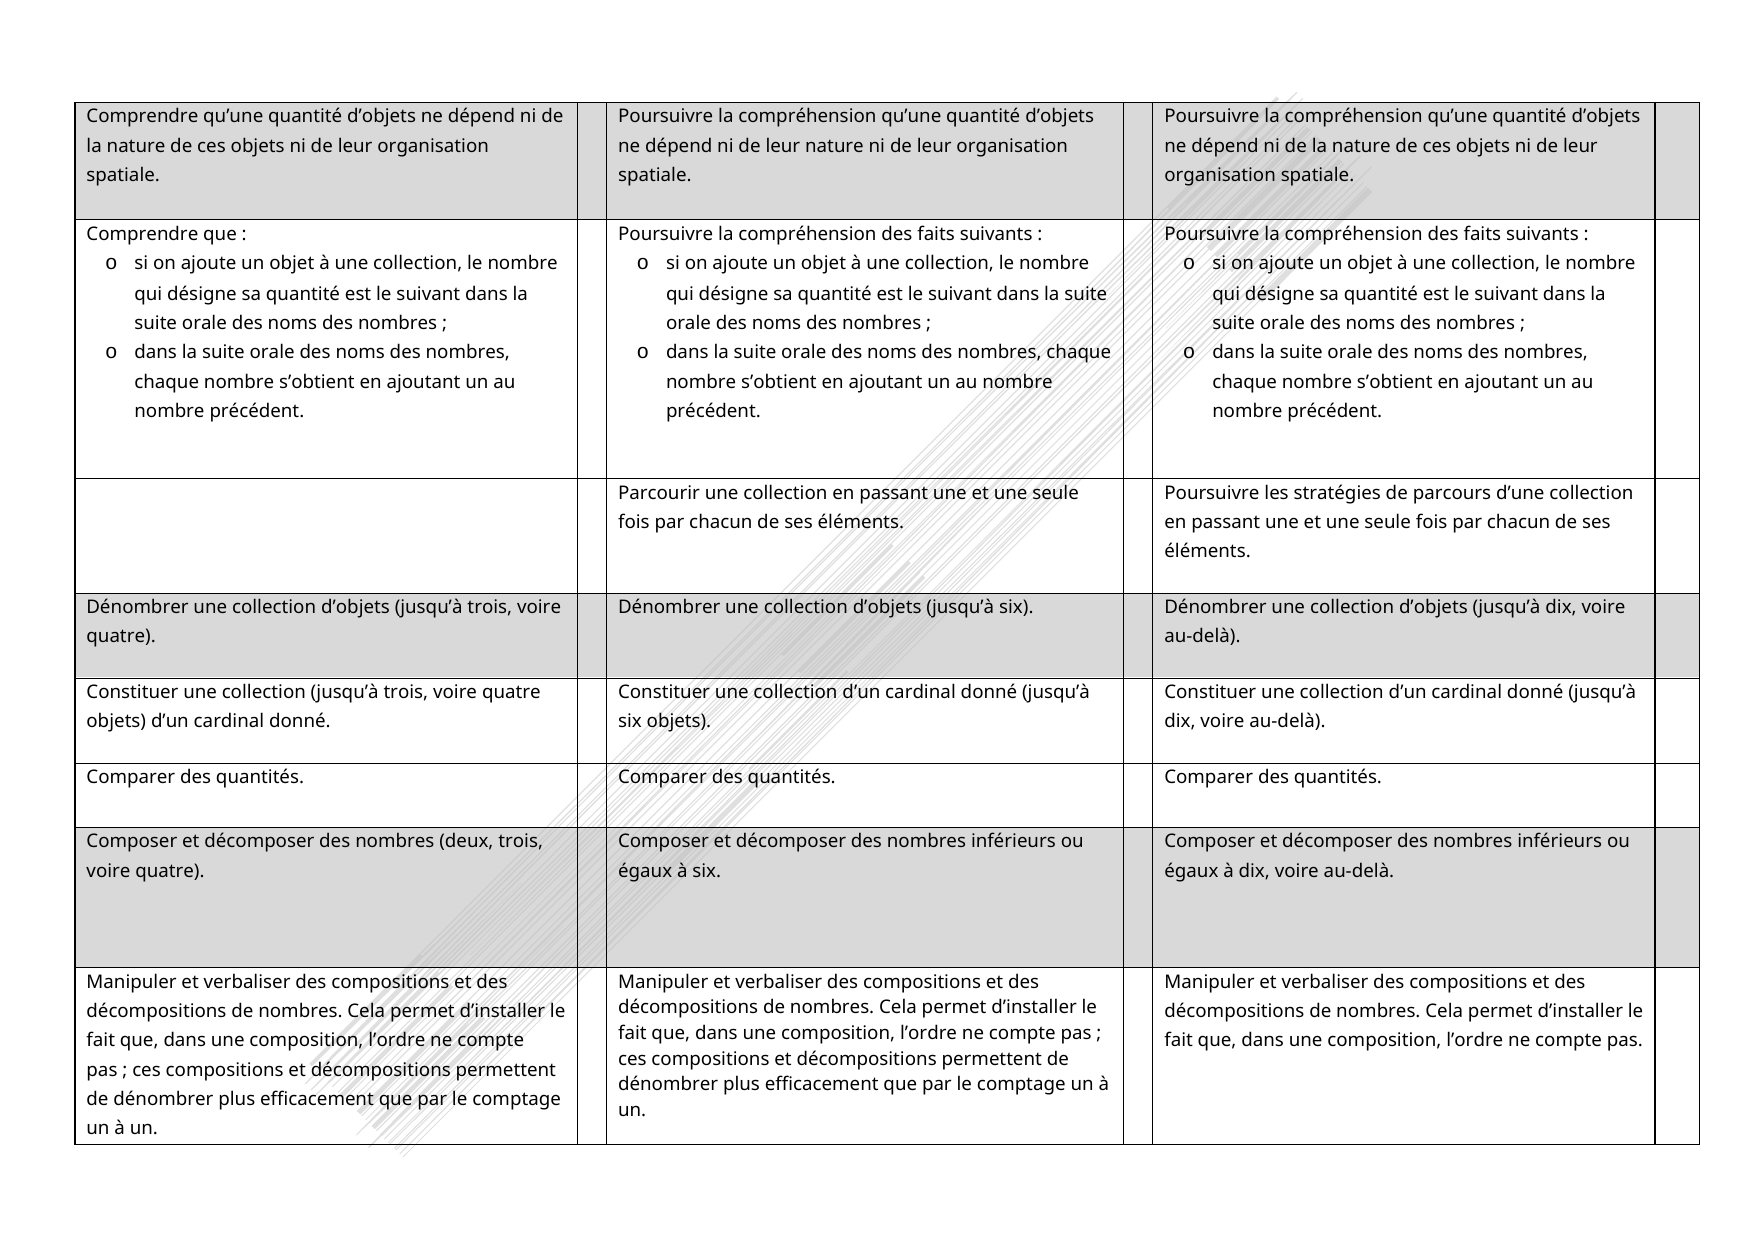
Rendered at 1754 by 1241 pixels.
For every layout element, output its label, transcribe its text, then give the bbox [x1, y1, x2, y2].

table_cell Constituer une collection d’un cardinal donné (jusqu’à six objets). [607, 679, 693, 763]
table_cell Parcourir une collection en passant une et une seule fois par chacun de ses éléments. [883, 498, 976, 592]
table_cell [578, 220, 606, 478]
table_cell Dénombrer une collection d’objets (jusqu’à six). [836, 606, 908, 677]
table_cell Constituer une collection d’un cardinal donné (jusqu’à six objets). [725, 693, 795, 763]
table_cell [1656, 220, 1699, 478]
table_cell [1656, 103, 1699, 219]
table_cell [1124, 103, 1152, 219]
table_cell [1656, 764, 1699, 827]
table_cell [1124, 308, 1152, 342]
table_cell Composer et décomposer des nombres (deux, trois, voire quatre). [470, 860, 577, 967]
table_cell Poursuivre les stratégies de parcours d’une collection en passant une et une seule fois par chacun de ses éléments. [1153, 479, 1654, 592]
table_cell [1124, 594, 1152, 677]
table_cell Parcourir une collection en passant une et une seule fois par chacun de ses éléments. [807, 520, 879, 592]
table_cell [578, 764, 606, 794]
table_cell Parcourir une collection en passant une et une seule fois par chacun de ses éléments. [849, 491, 946, 592]
table_cell [1656, 828, 1699, 967]
table_cell Poursuivre la compréhension des faits suivants : si on ajoute un objet à une collection, le nombre qui désigne sa quantité est le suivant dans la suite orale des noms des nombres ; dans la suite orale des noms des nombres, chaque nombre s’obtient en ajoutant un au nombre précédent. [1153, 220, 1654, 478]
table_cell [1656, 479, 1699, 592]
table_cell Manipuler et verbaliser des compositions et des décompositions de nombres. Cela permet d’installer le fait que, dans une composition, l’ordre ne compte pas ; ces compositions et décompositions permettent de dénombrer plus efficacement que par le comptage un à un. [418, 985, 577, 1144]
table_cell Dénombrer une collection d’objets (jusqu’à six). [760, 613, 829, 677]
table_cell Comparer des quantités. [633, 764, 702, 827]
table_cell Comprendre qu’une quantité d’objets ne dépend ni de la nature de ces objets ni de leur organisation spatiale. [76, 103, 577, 219]
table_cell Dénombrer une collection d’objets (jusqu’à trois, voire quatre). [76, 594, 577, 677]
table_cell [578, 103, 606, 219]
table_cell [1656, 679, 1699, 763]
table_cell [578, 781, 606, 813]
table_cell Composer et décomposer des nombres inférieurs ou égaux à six. [607, 828, 1123, 967]
table_cell [1656, 594, 1699, 677]
table_cell [578, 968, 606, 1144]
table_cell Constituer une collection d’un cardinal donné (jusqu’à six objets). [624, 726, 664, 763]
table_cell Composer et décomposer des nombres (deux, trois, voire quatre). [533, 923, 577, 967]
table_cell [76, 479, 577, 592]
table_cell Comparer des quantités. [673, 776, 724, 827]
table_cell Poursuivre la compréhension des faits suivants : si on ajoute un objet à une collection, le nombre qui désigne sa quantité est le suivant dans la suite orale des noms des nombres ; dans la suite orale des noms des nombres, chaque nombre s’obtient en ajoutant un au nombre précédent. [607, 220, 1123, 478]
table_cell [578, 831, 606, 864]
table_cell [1124, 679, 1152, 763]
table_cell Parcourir une collection en passant une et une seule fois par chacun de ses éléments. [970, 479, 1123, 592]
table_cell Dénombrer une collection d’objets (jusqu’à six). [885, 594, 1123, 677]
table_cell Manipuler et verbaliser des compositions et des décompositions de nombres. Cela permet d’installer le fait que, dans une composition, l’ordre ne compte pas ; ces compositions et décompositions permettent de dénombrer plus efficacement que par le comptage un à un. [76, 968, 407, 1144]
table_cell Constituer une collection d’un cardinal donné (jusqu’à six objets). [682, 679, 726, 721]
table_cell [1124, 479, 1152, 592]
table_cell Constituer une collection (jusqu’à trois, voire quatre objets) d’un cardinal donné. [76, 679, 577, 763]
table_cell [1124, 220, 1152, 248]
table_cell [578, 865, 606, 897]
table_cell [578, 854, 606, 888]
table_cell Comparer des quantités. [735, 764, 1123, 827]
table_cell Dénombrer une collection d’objets (jusqu’à six). [710, 612, 778, 677]
table_cell Constituer une collection d’un cardinal donné (jusqu’à six objets). [674, 697, 744, 763]
table_cell Comprendre que : si on ajoute un objet à une collection, le nombre qui désigne sa quantité est le suivant dans la suite orale des noms des nombres ; dans la suite orale des noms des nombres, chaque nombre s’obtient en ajoutant un au nombre précédent. [76, 220, 577, 478]
table_cell Comparer des quantités. [76, 764, 577, 827]
table_cell [1124, 764, 1152, 827]
table_cell Parcourir une collection en passant une et une seule fois par chacun de ses éléments. [903, 497, 997, 592]
table_cell [1124, 348, 1152, 381]
table_cell Composer et décomposer des nombres (deux, trois, voire quatre). [493, 883, 577, 967]
table_cell Composer et décomposer des nombres (deux, trois, voire quatre). [504, 894, 577, 967]
table_cell Constituer une collection d’un cardinal donné (jusqu’à dix, voire au-delà). [1153, 679, 1654, 763]
table_cell Manipuler et verbaliser des compositions et des décompositions de nombres. Cela permet d’installer le fait que, dans une composition, l’ordre ne compte pas. [1153, 968, 1654, 1144]
table_cell Composer et décomposer des nombres inférieurs ou égaux à dix, voire au-delà. [1153, 828, 1654, 967]
table_cell Manipuler et verbaliser des compositions et des décompositions de nombres. Cela permet d’installer le fait que, dans une composition, l’ordre ne compte pas ; ces compositions et décompositions permettent de dénombrer plus efficacement que par le comptage un à un. [607, 968, 1123, 1144]
table_cell Poursuivre la compréhension qu’une quantité d’objets ne dépend ni de la nature de ces objets ni de leur organisation spatiale. [1153, 103, 1269, 219]
table_cell Composer et décomposer des nombres (deux, trois, voire quatre). [454, 844, 577, 967]
table_cell [578, 479, 606, 592]
table_cell [595, 956, 606, 967]
table_cell Poursuivre la compréhension qu’une quantité d’objets ne dépend ni de la nature de ces objets ni de leur organisation spatiale. [1278, 103, 1654, 219]
table_cell Parcourir une collection en passant une et une seule fois par chacun de ses éléments. [607, 479, 893, 592]
table_cell [1124, 340, 1152, 372]
table_cell Dénombrer une collection d’objets (jusqu’à six). [783, 607, 854, 677]
table_cell Parcourir une collection en passant une et une seule fois par chacun de ses éléments. [868, 479, 987, 592]
table_cell Constituer une collection d’un cardinal donné (jusqu’à six objets). [636, 724, 678, 763]
table_cell Dénombrer une collection d’objets (jusqu’à six). [794, 607, 868, 677]
table_cell Poursuivre la compréhension qu’une quantité d’objets ne dépend ni de leur nature ni de leur organisation spatiale. [607, 103, 1123, 219]
table_cell [578, 894, 606, 927]
table_cell Comparer des quantités. [644, 781, 692, 827]
table_cell Composer et décomposer des nombres (deux, trois, voire quatre). [524, 911, 577, 967]
table_cell Dénombrer une collection d’objets (jusqu’à six). [607, 594, 778, 677]
table_cell Constituer une collection d’un cardinal donné (jusqu’à six objets). [697, 696, 768, 763]
table_cell [578, 594, 606, 677]
table_cell [1656, 968, 1699, 1144]
table_cell Comparer des quantités. [661, 776, 712, 827]
table_cell Parcourir une collection en passant une et une seule fois par chacun de ses éléments. [795, 525, 864, 592]
table_cell Comparer des quantités. [1153, 764, 1654, 827]
table_cell Composer et décomposer des nombres (deux, trois, voire quatre). [76, 828, 544, 967]
table_cell Constituer une collection d’un cardinal donné (jusqu’à six objets). [799, 679, 1123, 763]
table_cell Constituer une collection d’un cardinal donné (jusqu’à six objets). [708, 691, 780, 763]
table_cell [1124, 410, 1152, 478]
table_cell [1124, 968, 1152, 1144]
table_cell [578, 679, 606, 763]
table_cell [578, 882, 606, 914]
table_cell [578, 794, 606, 827]
table_cell [1124, 271, 1152, 303]
table_cell Comparer des quantités. [610, 777, 660, 827]
table_cell Composer et décomposer des nombres (deux, trois, voire quatre). [434, 828, 577, 967]
table_cell Parcourir une collection en passant une et une seule fois par chacun de ses éléments. [913, 493, 1007, 592]
table_cell Constituer une collection d’un cardinal donné (jusqu’à six objets). [737, 695, 807, 763]
table_cell Parcourir une collection en passant une et une seule fois par chacun de ses éléments. [921, 497, 1022, 592]
table_cell Dénombrer une collection d’objets (jusqu’à six). [722, 594, 811, 677]
table_cell [1124, 828, 1152, 967]
table_cell [1124, 285, 1152, 318]
table_cell [1124, 363, 1152, 397]
table_cell Dénombrer une collection d’objets (jusqu’à dix, voire au-delà). [1153, 594, 1654, 677]
table_cell [1124, 319, 1152, 351]
table_cell Comparer des quantités. [687, 778, 738, 827]
